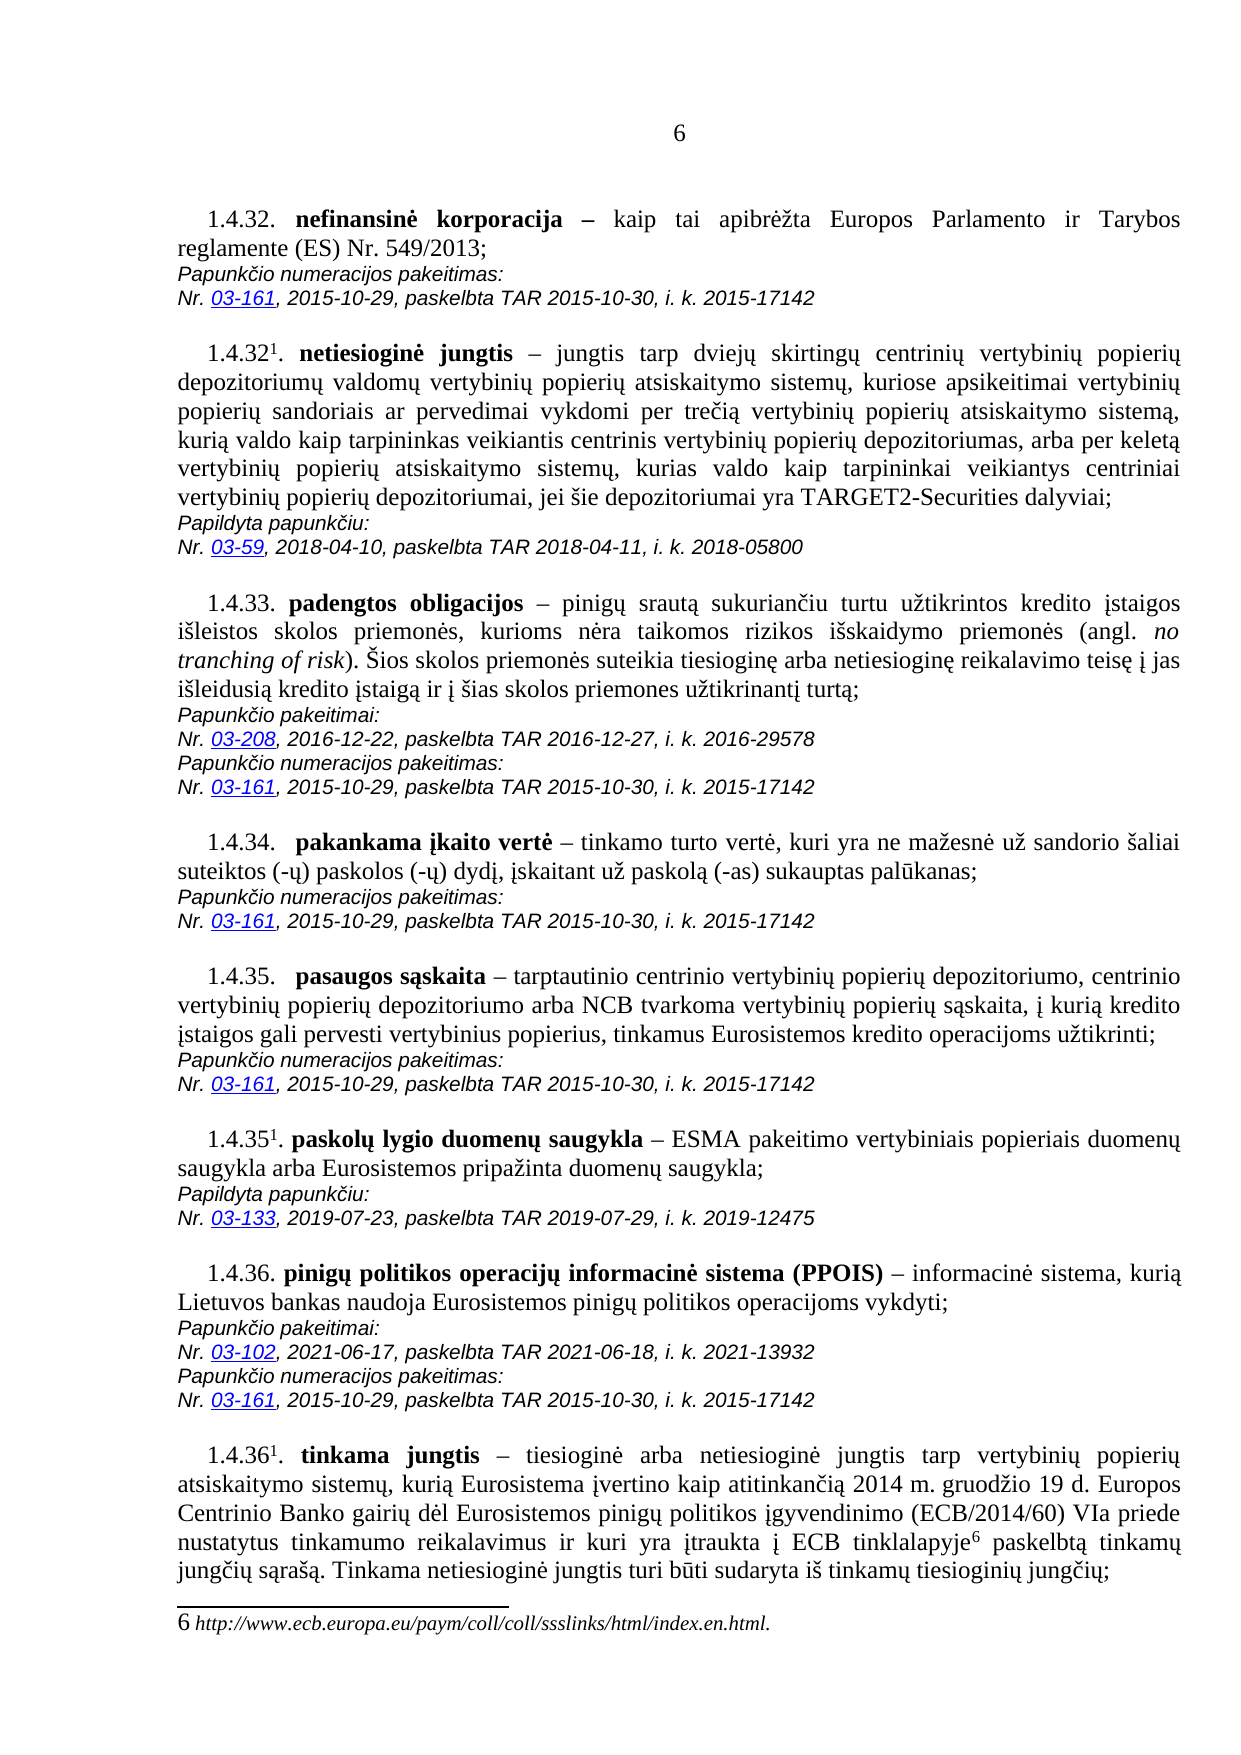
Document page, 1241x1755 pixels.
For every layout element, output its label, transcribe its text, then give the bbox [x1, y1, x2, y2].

text Papunkčio numeracijos pakeitimas: [177, 885, 1181, 909]
text 1.4.32. nefinansinė korporacija – kaip tai apibrėžta Europos Parlamento ir Tarybos reglamente (ES) Nr. 549/2013; [177, 204, 1181, 262]
text 1.4.35. pasaugos sąskaita – tarptautinio centrinio vertybinių popierių depozitoriumo, centrinio vertybinių popierių depozitoriumo arba NCB tvarkoma vertybinių popierių sąskaita, į kurią kredito įstaigos gali pervesti vertybinius popierius, tinkamus Eurosistemos kredito operacijoms užtikrinti; [177, 961, 1181, 1048]
text Nr. 03-161, 2015-10-29, paskelbta TAR 2015-10-30, i. k. 2015-17142 [177, 286, 1181, 310]
text Nr. 03-161, 2015-10-29, paskelbta TAR 2015-10-30, i. k. 2015-17142 [177, 1072, 1181, 1096]
text 1.4.34. pakankama įkaito vertė – tinkamo turto vertė, kuri yra ne mažesnė už sandorio šaliai suteiktos (-ų) paskolos (-ų) dydį, įskaitant už paskolą (-as) sukauptas palūkanas; [177, 827, 1181, 885]
text 1.4.351. paskolų lygio duomenų saugykla – ESMA pakeitimo vertybiniais popieriais duomenų saugykla arba Eurosistemos pripažinta duomenų saugykla; [177, 1124, 1181, 1182]
text 1.4.36. pinigų politikos operacijų informacinė sistema (PPOIS) – informacinė sistema, kurią Lietuvos bankas naudoja Eurosistemos pinigų politikos operacijoms vykdyti; [177, 1258, 1181, 1316]
text Papunkčio pakeitimai: [177, 1316, 1181, 1340]
text Nr. 03-161, 2015-10-29, paskelbta TAR 2015-10-30, i. k. 2015-17142 [177, 774, 1181, 798]
text Nr. 03-161, 2015-10-29, paskelbta TAR 2015-10-30, i. k. 2015-17142 [177, 1388, 1181, 1412]
text Papildyta papunkčiu: [177, 1182, 1181, 1206]
text Nr. 03-161, 2015-10-29, paskelbta TAR 2015-10-30, i. k. 2015-17142 [177, 909, 1181, 933]
text 1.4.33. padengtos obligacijos – pinigų srautą sukuriančiu turtu užtikrintos kredito įstaigos išleistos skolos priemonės, kurioms nėra taikomos rizikos išskaidymo priemonės (angl. no tranching of risk). Šios skolos priemonės suteikia tiesioginę arba netiesioginę reikalavimo teisę į jas išleidusią kredito įstaigą ir į šias skolos priemones užtikrinantį turtą; [177, 588, 1181, 703]
text Papunkčio numeracijos pakeitimas: [177, 751, 1181, 774]
text Papunkčio numeracijos pakeitimas: [177, 1048, 1181, 1072]
text Papildyta papunkčiu: [177, 511, 1181, 535]
text Papunkčio numeracijos pakeitimas: [177, 1364, 1181, 1388]
text 1.4.321. netiesioginė jungtis – jungtis tarp dviejų skirtingų centrinių vertybinių popierių depozitoriumų valdomų vertybinių popierių atsiskaitymo sistemų, kuriose apsikeitimai vertybinių popierių sandoriais ar pervedimai vykdomi per trečią vertybinių popierių atsiskaitymo sistemą, kurią valdo kaip tarpininkas veikiantis centrinis vertybinių popierių depozitoriumas, arba per keletą vertybinių popierių atsiskaitymo sistemų, kurias valdo kaip tarpininkai veikiantys centriniai vertybinių popierių depozitoriumai, jei šie depozitoriumai yra TARGET2-Securities dalyviai; [177, 338, 1181, 511]
text Nr. 03-208, 2016-12-22, paskelbta TAR 2016-12-27, i. k. 2016-29578 [177, 727, 1181, 751]
text Papunkčio pakeitimai: [177, 703, 1181, 727]
text Nr. 03-133, 2019-07-23, paskelbta TAR 2019-07-29, i. k. 2019-12475 [177, 1206, 1181, 1230]
text Nr. 03-102, 2021-06-17, paskelbta TAR 2021-06-18, i. k. 2021-13932 [177, 1340, 1181, 1364]
text http://www.ecb.europa.eu/paym/coll/coll/ssslinks/html/index.en.html. [177, 1607, 1181, 1636]
text Papunkčio numeracijos pakeitimas: [177, 262, 1181, 286]
text Nr. 03-59, 2018-04-10, paskelbta TAR 2018-04-11, i. k. 2018-05800 [177, 535, 1181, 559]
text 1.4.361. tinkama jungtis – tiesioginė arba netiesioginė jungtis tarp vertybinių popierių atsiskaitymo sistemų, kurią Eurosistema įvertino kaip atitinkančią 2014 m. gruodžio 19 d. Europos Centrinio Banko gairių dėl Eurosistemos pinigų politikos įgyvendinimo (ECB/2014/60) VIa priede nustatytus tinkamumo reikalavimus ir kuri yra įtraukta į ECB tinklalapyje paskelbtą tinkamų jungčių sąrašą. Tinkama netiesioginė jungtis turi būti sudaryta iš tinkamų tiesioginių jungčių; [177, 1441, 1181, 1584]
